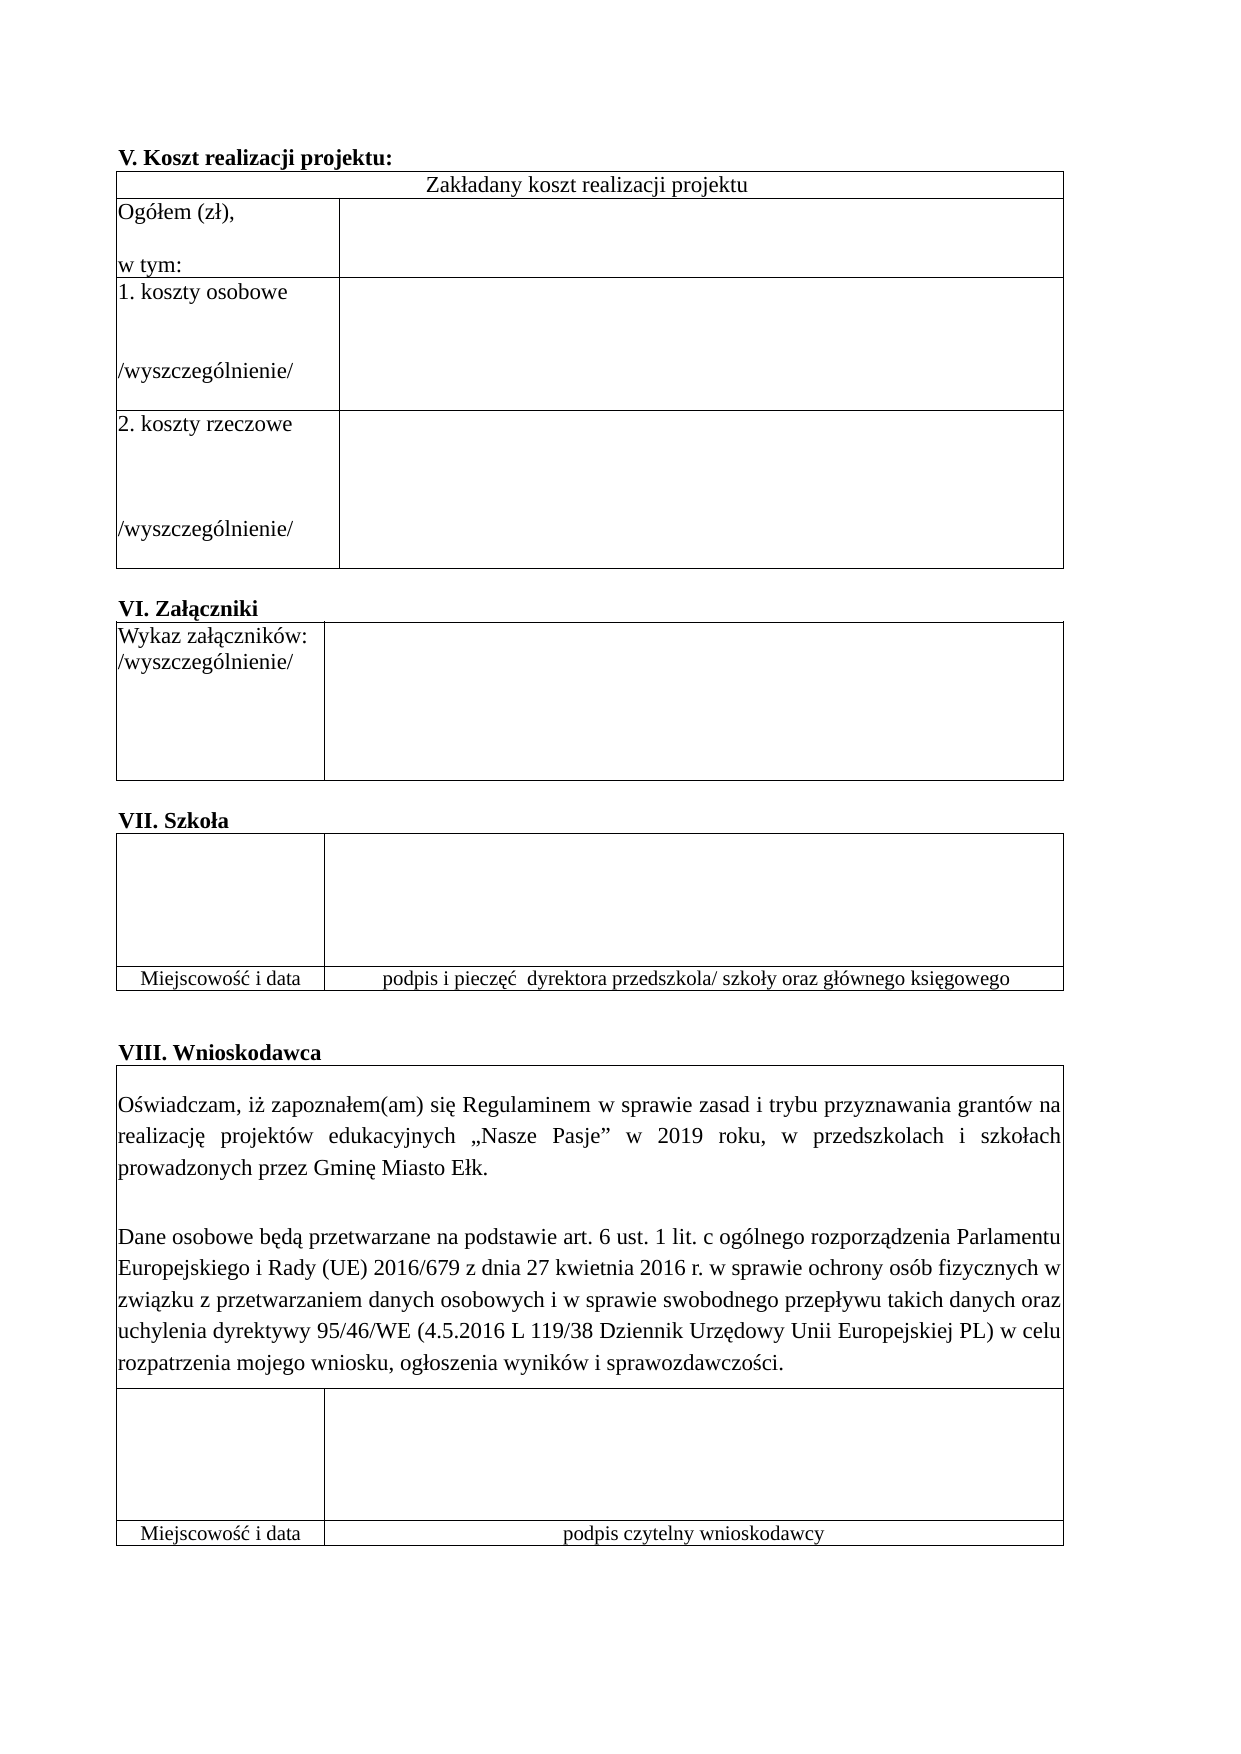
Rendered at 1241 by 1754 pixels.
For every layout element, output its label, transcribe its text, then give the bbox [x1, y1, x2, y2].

text VII. Szkoła [118, 807, 1122, 833]
table_cell [340, 278, 1063, 409]
table_header [325, 834, 1063, 966]
table_header [325, 623, 1063, 780]
table_header Wykaz załączników: /wyszczególnienie/ [117, 623, 324, 780]
text V. Koszt realizacji projektu: [118, 144, 1122, 171]
text VIII. Wnioskodawca [118, 1039, 1122, 1065]
table_cell [340, 199, 1063, 277]
table_cell podpis i pieczęć dyrektora przedszkola/ szkoły oraz głównego księgowego [325, 967, 1063, 990]
table_header Oświadczam, iż zapoznałem(am) się Regulaminem w sprawie zasad i trybu przyznawania grantów na realizację projektów edukacyjnych „Nasze Pasje” w 2019 roku, w przedszkolach i szkołach prowadzonych przez Gminę Miasto Ełk. Dane osobowe będą przetwarzane na podstawie art. 6 ust. 1 lit. c ogólnego rozporządzenia Parlamentu Europejskiego i Rady (UE) 2016/679 z dnia 27 kwietnia 2016 r. w sprawie ochrony osób fizycznych w związku z przetwarzaniem danych osobowych i w sprawie swobodnego przepływu takich danych oraz uchylenia dyrektywy 95/46/WE (4.5.2016 L 119/38 Dziennik Urzędowy Unii Europejskiej PL) w celu rozpatrzenia mojego wniosku, ogłoszenia wyników i sprawozdawczości. [117, 1066, 1063, 1388]
table_cell [117, 1389, 324, 1520]
table_cell Miejscowość i data [117, 967, 324, 990]
table_cell [340, 411, 1063, 568]
table_cell 1. koszty osobowe /wyszczególnienie/ [117, 278, 339, 409]
table_cell 2. koszty rzeczowe /wyszczególnienie/ [117, 411, 339, 568]
table_cell podpis czytelny wnioskodawcy [325, 1521, 1063, 1545]
text VI. Załączniki [118, 595, 1122, 621]
table_header [117, 834, 324, 966]
table_header Zakładany koszt realizacji projektu [117, 172, 1063, 198]
table_cell [325, 1389, 1063, 1520]
table_cell Miejscowość i data [117, 1521, 324, 1545]
table_cell Ogółem (zł), w tym: [117, 199, 339, 277]
